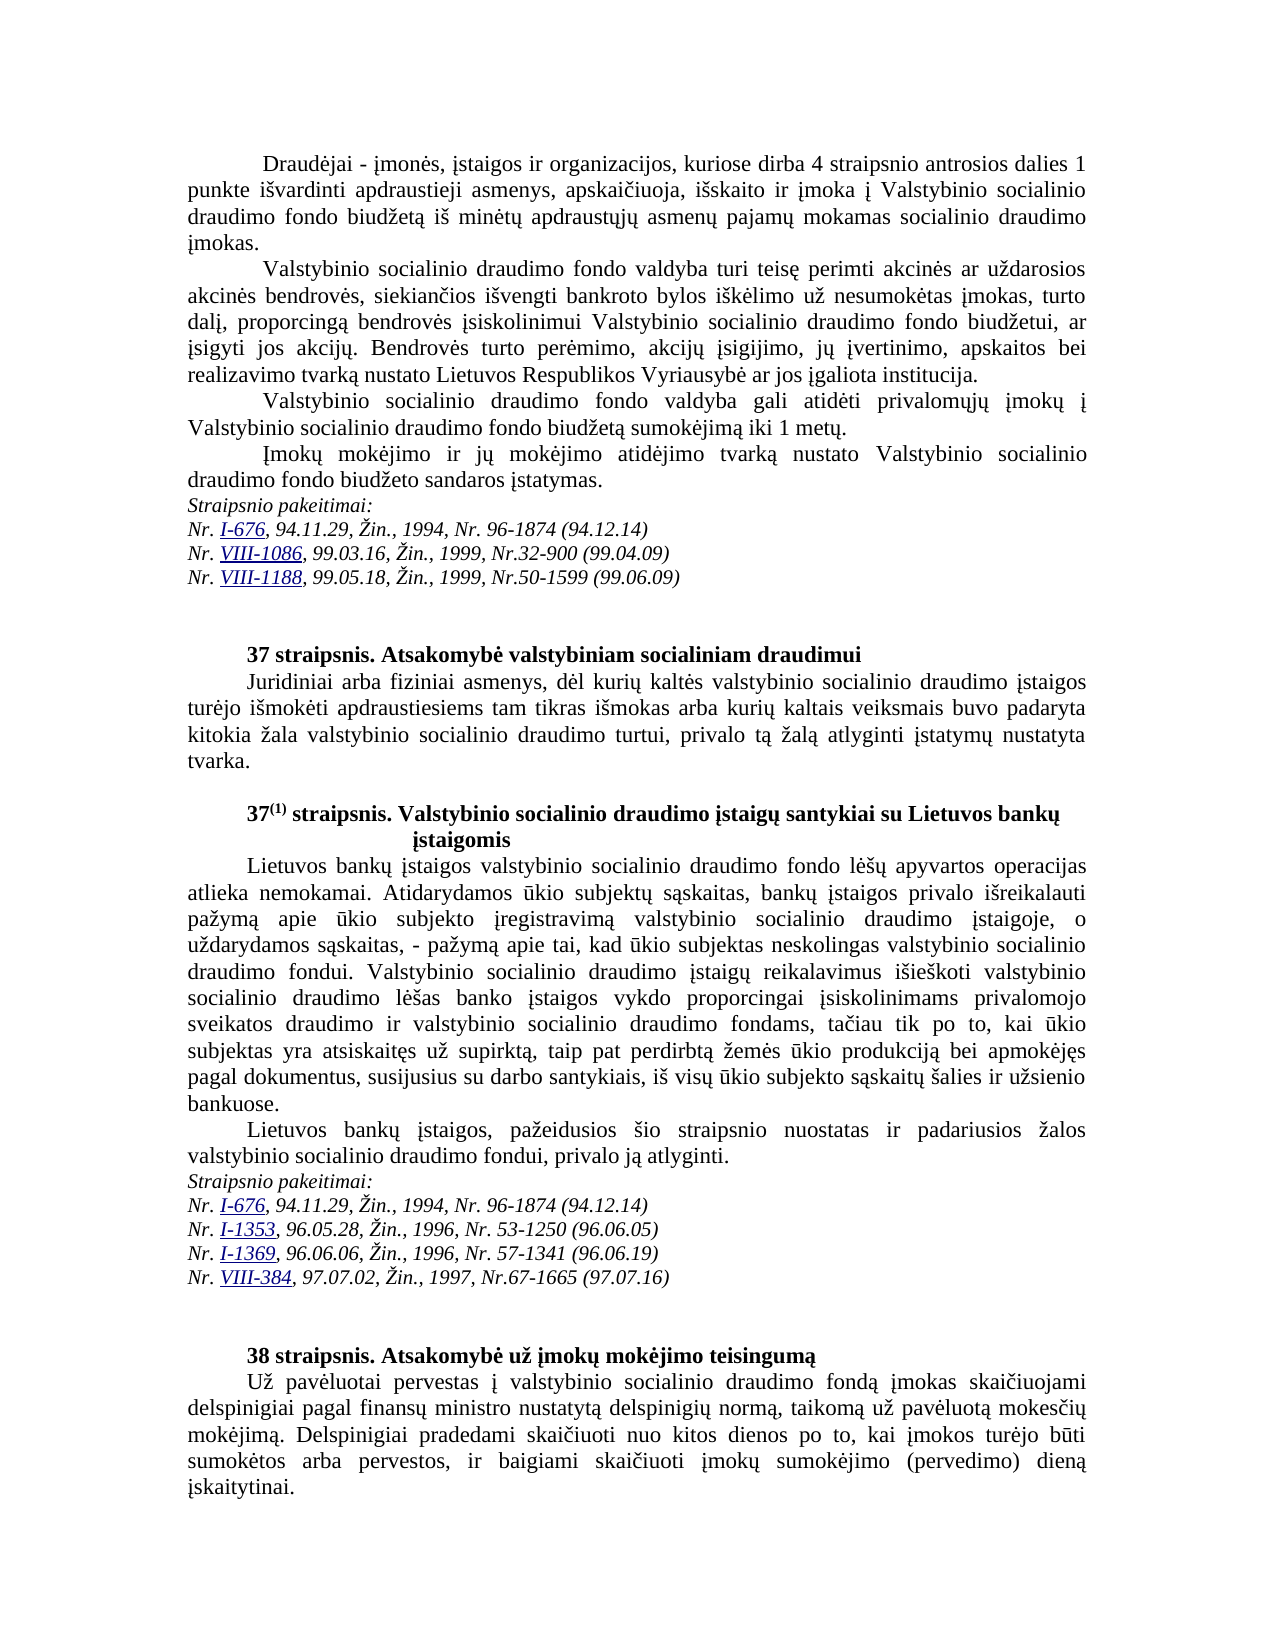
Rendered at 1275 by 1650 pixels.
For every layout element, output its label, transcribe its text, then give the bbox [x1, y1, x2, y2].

text Lietuvos bankų įstaigos valstybinio socialinio draudimo fondo lėšų apyvartos operacijas atlieka nemokamai. Atidarydamos ūkio subjektų sąskaitas, bankų įstaigos privalo išreikalauti pažymą apie ūkio subjekto įregistravimą valstybinio socialinio draudimo įstaigoje, o uždarydamos sąskaitas, - pažymą apie tai, kad ūkio subjektas neskolingas valstybinio socialinio draudimo fondui. Valstybinio socialinio draudimo įstaigų reikalavimus išieškoti valstybinio socialinio draudimo lėšas banko įstaigos vykdo proporcingai įsiskolinimams privalomojo sveikatos draudimo ir valstybinio socialinio draudimo fondams, tačiau tik po to, kai ūkio subjektas yra atsiskaitęs už supirktą, taip pat perdirbtą žemės ūkio produkciją bei apmokėjęs pagal dokumentus, susijusius su darbo santykiais, iš visų ūkio subjekto sąskaitų šalies ir užsienio bankuose. [187, 852, 1087, 1116]
text Nr. VIII-1188, 99.05.18, Žin., 1999, Nr.50-1599 (99.06.09) [187, 565, 1087, 589]
text 37(1) straipsnis. Valstybinio socialinio draudimo įstaigų santykiai su Lietuvos bankų [187, 800, 1087, 826]
text įstaigomis [337, 826, 1087, 852]
text Straipsnio pakeitimai: [187, 493, 1087, 517]
text Nr. I-676, 94.11.29, Žin., 1994, Nr. 96-1874 (94.12.14) [187, 1193, 1087, 1217]
text 37 straipsnis. Atsakomybė valstybiniam socialiniam draudimui [187, 642, 1087, 668]
text Nr. I-1353, 96.05.28, Žin., 1996, Nr. 53-1250 (96.06.05) [187, 1217, 1087, 1241]
text Valstybinio socialinio draudimo fondo valdyba gali atidėti privalomųjų įmokų į Valstybinio socialinio draudimo fondo biudžetą sumokėjimą iki 1 metų. [187, 387, 1087, 440]
text Straipsnio pakeitimai: [187, 1169, 1087, 1193]
text Draudėjai - įmonės, įstaigos ir organizacijos, kuriose dirba 4 straipsnio antrosios dalies 1 punkte išvardinti apdraustieji asmenys, apskaičiuoja, išskaito ir įmoka į Valstybinio socialinio draudimo fondo biudžetą iš minėtų apdraustųjų asmenų pajamų mokamas socialinio draudimo įmokas. [187, 150, 1087, 255]
text Nr. VIII-384, 97.07.02, Žin., 1997, Nr.67-1665 (97.07.16) [187, 1265, 1087, 1289]
text Nr. VIII-1086, 99.03.16, Žin., 1999, Nr.32-900 (99.04.09) [187, 541, 1087, 565]
text Juridiniai arba fiziniai asmenys, dėl kurių kaltės valstybinio socialinio draudimo įstaigos turėjo išmokėti apdraustiesiems tam tikras išmokas arba kurių kaltais veiksmais buvo padaryta kitokia žala valstybinio socialinio draudimo turtui, privalo tą žalą atlyginti įstatymų nustatyta tvarka. [187, 668, 1087, 773]
text Įmokų mokėjimo ir jų mokėjimo atidėjimo tvarką nustato Valstybinio socialinio draudimo fondo biudžeto sandaros įstatymas. [187, 440, 1087, 493]
text Nr. I-676, 94.11.29, Žin., 1994, Nr. 96-1874 (94.12.14) [187, 517, 1087, 541]
text 38 straipsnis. Atsakomybė už įmokų mokėjimo teisingumą [187, 1342, 1087, 1368]
text Valstybinio socialinio draudimo fondo valdyba turi teisę perimti akcinės ar uždarosios akcinės bendrovės, siekiančios išvengti bankroto bylos iškėlimo už nesumokėtas įmokas, turto dalį, proporcingą bendrovės įsiskolinimui Valstybinio socialinio draudimo fondo biudžetui, ar įsigyti jos akcijų. Bendrovės turto perėmimo, akcijų įsigijimo, jų įvertinimo, apskaitos bei realizavimo tvarką nustato Lietuvos Respublikos Vyriausybė ar jos įgaliota institucija. [187, 255, 1087, 387]
text Nr. I-1369, 96.06.06, Žin., 1996, Nr. 57-1341 (96.06.19) [187, 1241, 1087, 1265]
text Lietuvos bankų įstaigos, pažeidusios šio straipsnio nuostatas ir padariusios žalos valstybinio socialinio draudimo fondui, privalo ją atlyginti. [187, 1116, 1087, 1169]
text Už pavėluotai pervestas į valstybinio socialinio draudimo fondą įmokas skaičiuojami delspinigiai pagal finansų ministro nustatytą delspinigių normą, taikomą už pavėluotą mokesčių mokėjimą. Delspinigiai pradedami skaičiuoti nuo kitos dienos po to, kai įmokos turėjo būti sumokėtos arba pervestos, ir baigiami skaičiuoti įmokų sumokėjimo (pervedimo) dieną įskaitytinai. [187, 1368, 1087, 1500]
